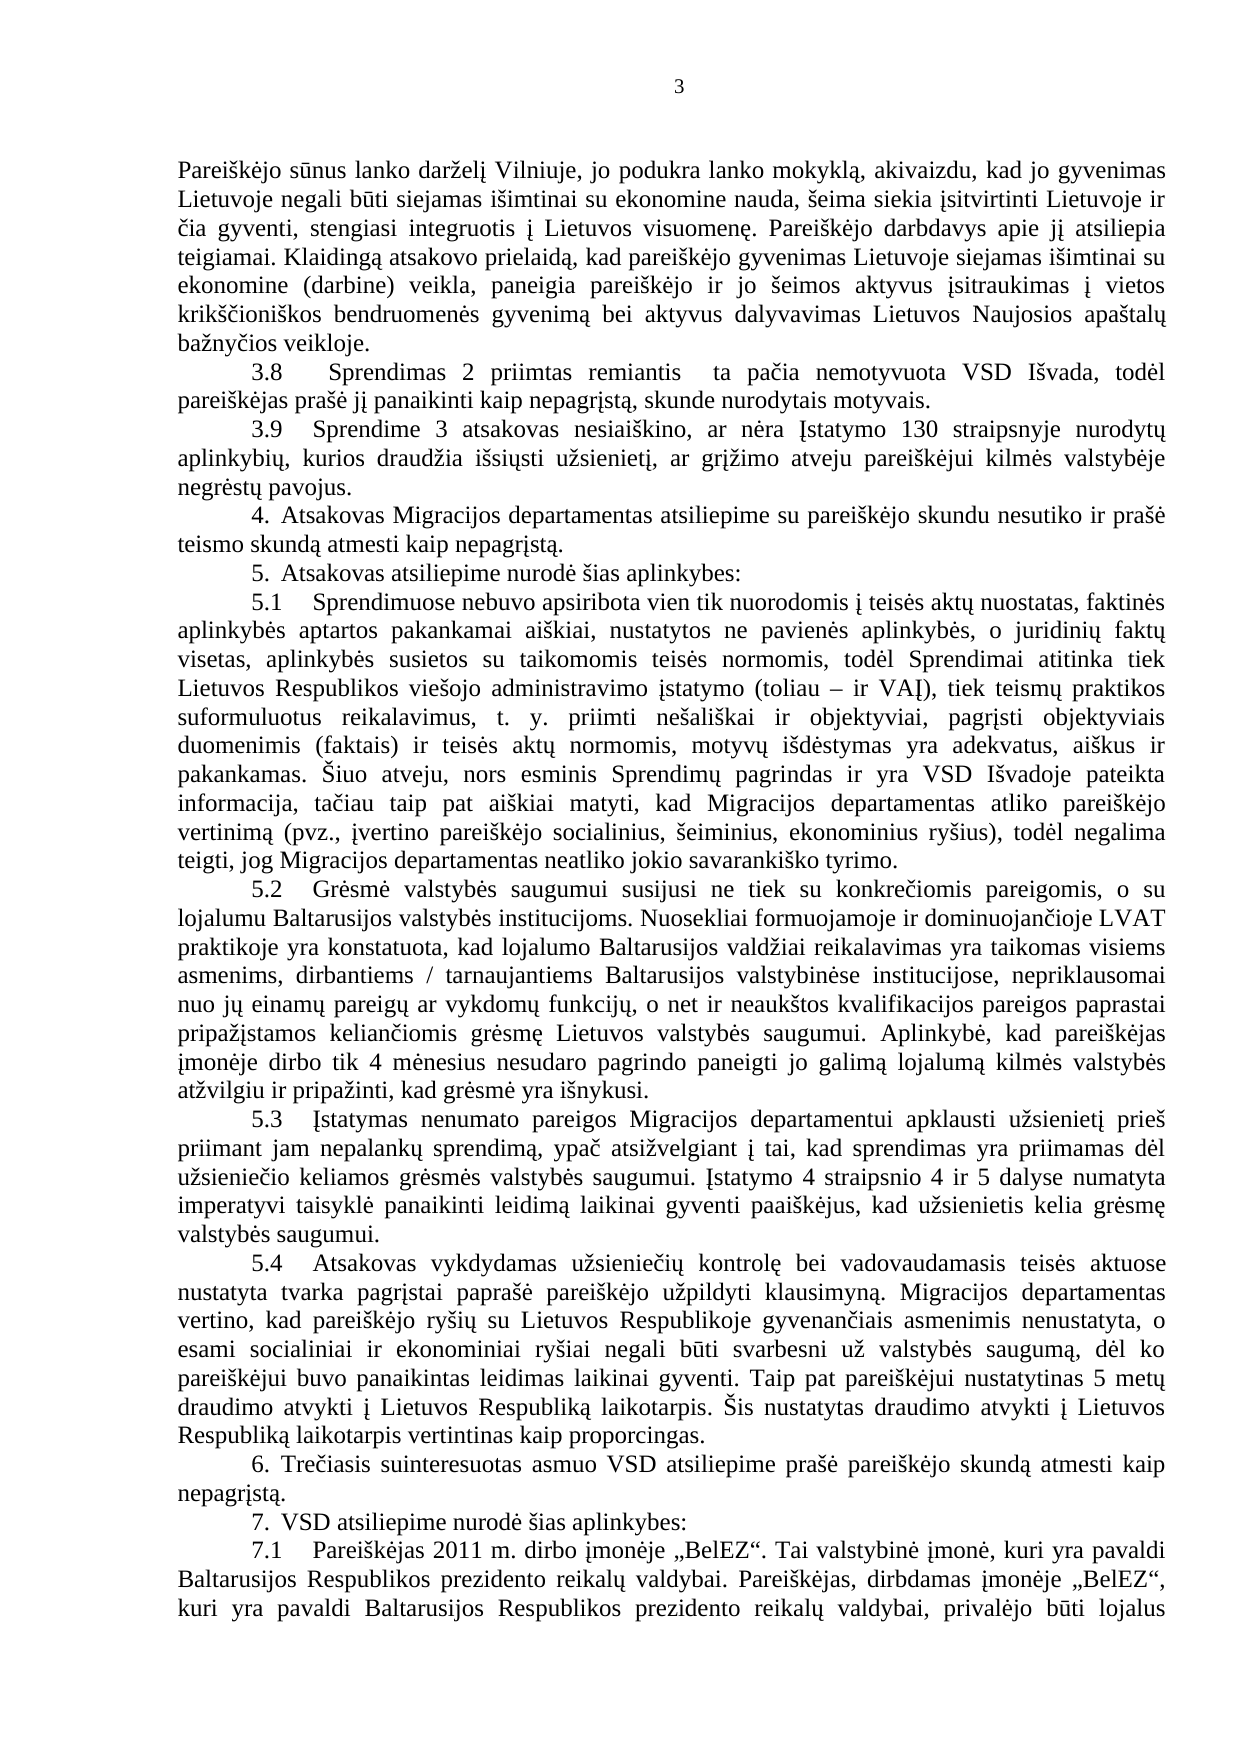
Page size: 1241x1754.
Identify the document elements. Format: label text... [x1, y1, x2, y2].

text 6. Trečiasis suinteresuotas asmuo VSD atsiliepime prašė pareiškėjo skundą atmesti kaip nepagrįstą. [177, 1449, 1167, 1507]
text 5. Atsakovas atsiliepime nurodė šias aplinkybes: [177, 558, 1167, 587]
text 5.3 Įstatymas nenumato pareigos Migracijos departamentui apklausti užsienietį prieš priimant jam nepalankų sprendimą, ypač atsižvelgiant į tai, kad sprendimas yra priimamas dėl užsieniečio keliamos grėsmės valstybės saugumui. Įstatymo 4 straipsnio 4 ir 5 dalyse numatyta imperatyvi taisyklė panaikinti leidimą laikinai gyventi paaiškėjus, kad užsienietis kelia grėsmę valstybės saugumui. [177, 1104, 1167, 1248]
text 3.8 Sprendimas 2 priimtas remiantis ta pačia nemotyvuota VSD Išvada, todėl pareiškėjas prašė jį panaikinti kaip nepagrįstą, skunde nurodytais motyvais. [177, 357, 1167, 414]
text Pareiškėjo sūnus lanko darželį Vilniuje, jo podukra lanko mokyklą, akivaizdu, kad jo gyvenimas Lietuvoje negali būti siejamas išimtinai su ekonomine nauda, šeima siekia įsitvirtinti Lietuvoje ir čia gyventi, stengiasi integruotis į Lietuvos visuomenę. Pareiškėjo darbdavys apie jį atsiliepia teigiamai. Klaidingą atsakovo prielaidą, kad pareiškėjo gyvenimas Lietuvoje siejamas išimtinai su ekonomine (darbine) veikla, paneigia pareiškėjo ir jo šeimos aktyvus įsitraukimas į vietos krikščioniškos bendruomenės gyvenimą bei aktyvus dalyvavimas Lietuvos Naujosios apaštalų bažnyčios veikloje. [177, 155, 1167, 357]
text 7. VSD atsiliepime nurodė šias aplinkybes: [177, 1507, 1167, 1535]
text 5.2 Grėsmė valstybės saugumui susijusi ne tiek su konkrečiomis pareigomis, o su lojalumu Baltarusijos valstybės institucijoms. Nuosekliai formuojamoje ir dominuojančioje LVAT praktikoje yra konstatuota, kad lojalumo Baltarusijos valdžiai reikalavimas yra taikomas visiems asmenims, dirbantiems / tarnaujantiems Baltarusijos valstybinėse institucijose, nepriklausomai nuo jų einamų pareigų ar vykdomų funkcijų, o net ir neaukštos kvalifikacijos pareigos paprastai pripažįstamos keliančiomis grėsmę Lietuvos valstybės saugumui. Aplinkybė, kad pareiškėjas įmonėje dirbo tik 4 mėnesius nesudaro pagrindo paneigti jo galimą lojalumą kilmės valstybės atžvilgiu ir pripažinti, kad grėsmė yra išnykusi. [177, 874, 1167, 1104]
text 5.4 Atsakovas vykdydamas užsieniečių kontrolę bei vadovaudamasis teisės aktuose nustatyta tvarka pagrįstai paprašė pareiškėjo užpildyti klausimyną. Migracijos departamentas vertino, kad pareiškėjo ryšių su Lietuvos Respublikoje gyvenančiais asmenimis nenustatyta, o esami socialiniai ir ekonominiai ryšiai negali būti svarbesni už valstybės saugumą, dėl ko pareiškėjui buvo panaikintas leidimas laikinai gyventi. Taip pat pareiškėjui nustatytinas 5 metų draudimo atvykti į Lietuvos Respubliką laikotarpis. Šis nustatytas draudimo atvykti į Lietuvos Respubliką laikotarpis vertintinas kaip proporcingas. [177, 1248, 1167, 1449]
text 4. Atsakovas Migracijos departamentas atsiliepime su pareiškėjo skundu nesutiko ir prašė teismo skundą atmesti kaip nepagrįstą. [177, 500, 1167, 558]
text 5.1 Sprendimuose nebuvo apsiribota vien tik nuorodomis į teisės aktų nuostatas, faktinės aplinkybės aptartos pakankamai aiškiai, nustatytos ne pavienės aplinkybės, o juridinių faktų visetas, aplinkybės susietos su taikomomis teisės normomis, todėl Sprendimai atitinka tiek Lietuvos Respublikos viešojo administravimo įstatymo (toliau – ir VAĮ), tiek teismų praktikos suformuluotus reikalavimus, t. y. priimti nešališkai ir objektyviai, pagrįsti objektyviais duomenimis (faktais) ir teisės aktų normomis, motyvų išdėstymas yra adekvatus, aiškus ir pakankamas. Šiuo atveju, nors esminis Sprendimų pagrindas ir yra VSD Išvadoje pateikta informacija, tačiau taip pat aiškiai matyti, kad Migracijos departamentas atliko pareiškėjo vertinimą (pvz., įvertino pareiškėjo socialinius, šeiminius, ekonominius ryšius), todėl negalima teigti, jog Migracijos departamentas neatliko jokio savarankiško tyrimo. [177, 587, 1167, 874]
text 7.1 Pareiškėjas 2011 m. dirbo įmonėje „BelEZ“. Tai valstybinė įmonė, kuri yra pavaldi Baltarusijos Respublikos prezidento reikalų valdybai. Pareiškėjas, dirbdamas įmonėje „BelEZ“, kuri yra pavaldi Baltarusijos Respublikos prezidento reikalų valdybai, privalėjo būti lojalus [177, 1535, 1167, 1622]
text 3.9 Sprendime 3 atsakovas nesiaiškino, ar nėra Įstatymo 130 straipsnyje nurodytų aplinkybių, kurios draudžia išsiųsti užsienietį, ar grįžimo atveju pareiškėjui kilmės valstybėje negrėstų pavojus. [177, 414, 1167, 500]
